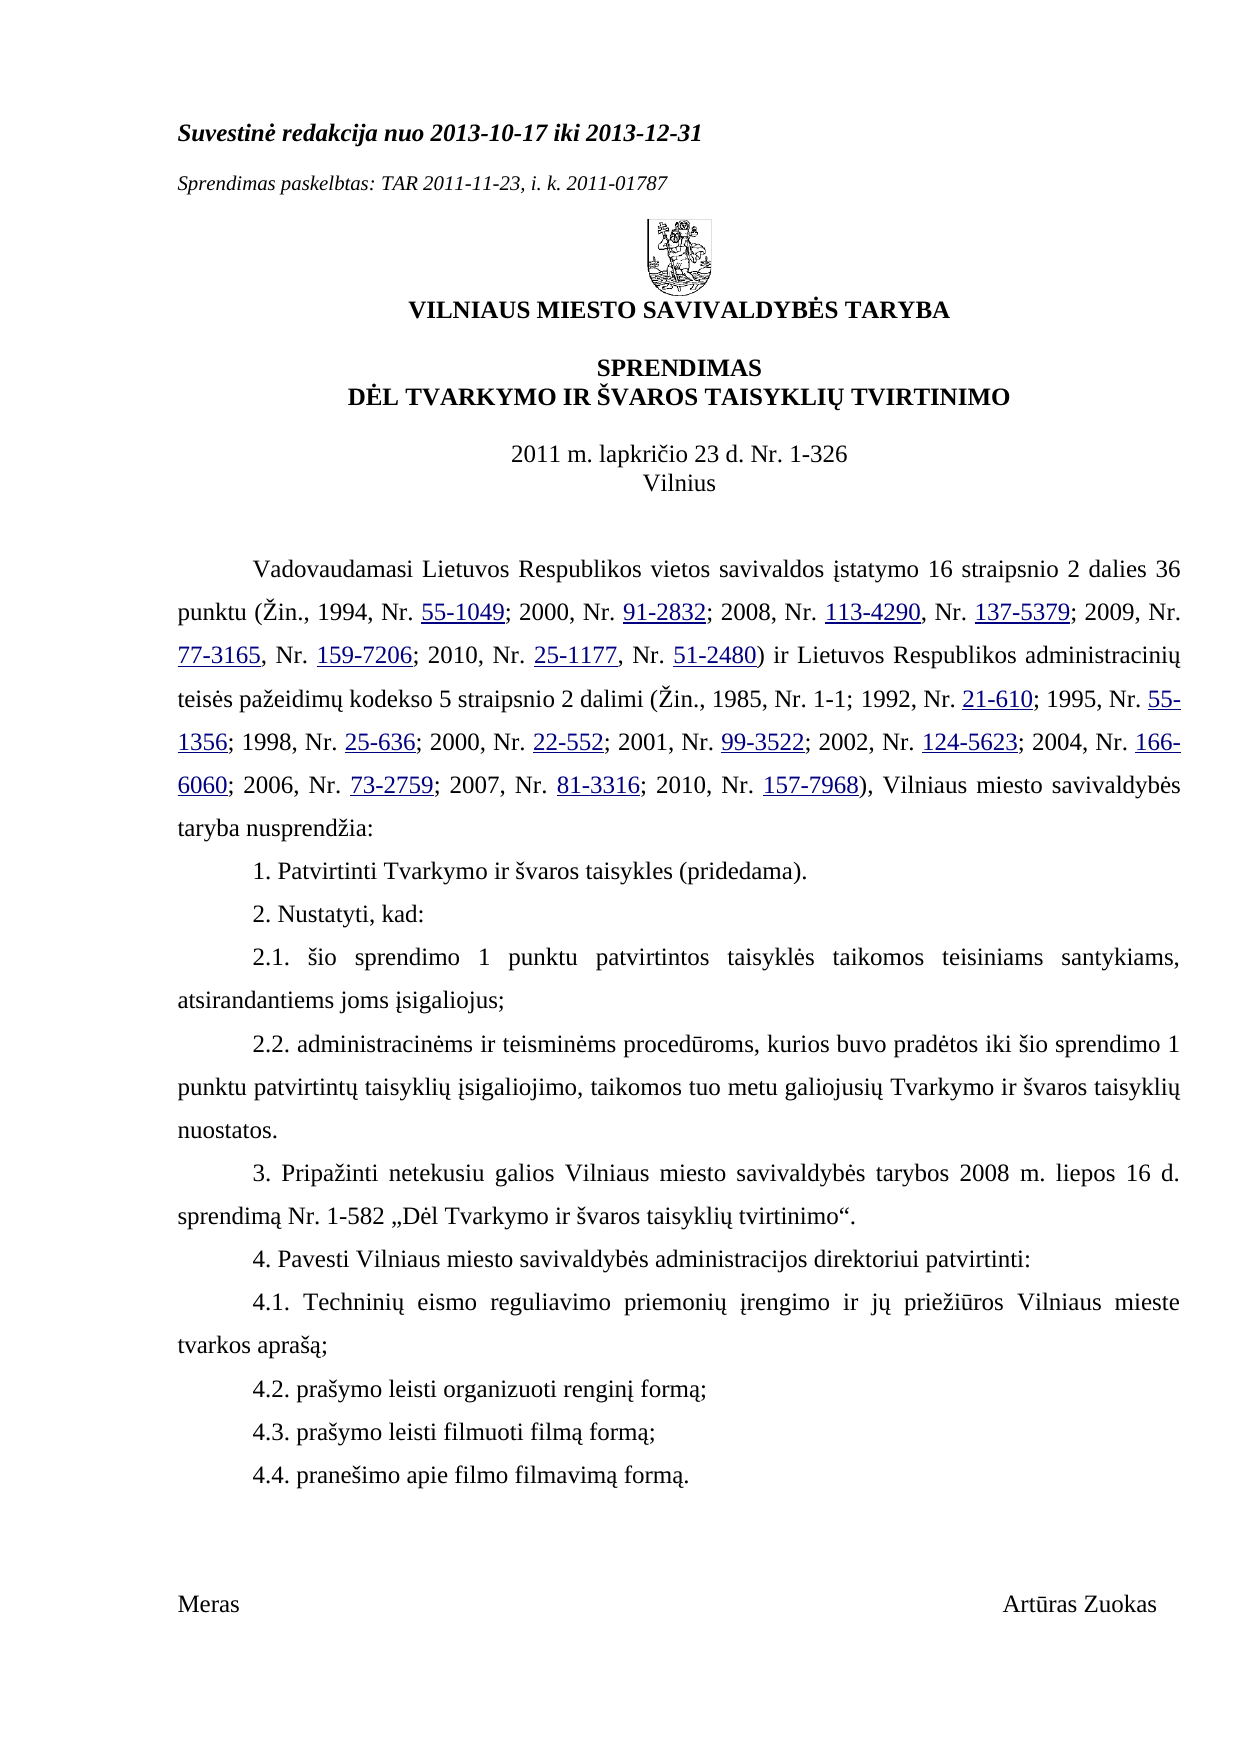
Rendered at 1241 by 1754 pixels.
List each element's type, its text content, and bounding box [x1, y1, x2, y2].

text Vilnius [177, 468, 1181, 497]
text 1. Patvirtinti Tvarkymo ir švaros taisykles (pridedama). [177, 856, 1181, 885]
text DĖL TVARKYMO IR ŠVAROS TAISYKLIŲ TVIRTINIMO [177, 382, 1181, 411]
text Vadovaudamasi Lietuvos Respublikos vietos savivaldos įstatymo 16 straipsnio 2 dalies 36 punktu (Žin., 1994, Nr. 55-1049; 2000, Nr. 91-2832; 2008, Nr. 113-4290, Nr. 137-5379; 2009, Nr. 77-3165, Nr. 159-7206; 2010, Nr. 25-1177, Nr. 51-2480) ir Lietuvos Respublikos administracinių teisės pažeidimų kodekso 5 straipsnio 2 dalimi (Žin., 1985, Nr. 1-1; 1992, Nr. 21-610; 1995, Nr. 55-1356; 1998, Nr. 25-636; 2000, Nr. 22-552; 2001, Nr. 99-3522; 2002, Nr. 124-5623; 2004, Nr. 166-6060; 2006, Nr. 73-2759; 2007, Nr. 81-3316; 2010, Nr. 157-7968), Vilniaus miesto savivaldybės taryba nusprendžia: [177, 554, 1181, 842]
text 4.4. pranešimo apie filmo filmavimą formą. [177, 1460, 1181, 1489]
text 4.1. Techninių eismo reguliavimo priemonių įrengimo ir jų priežiūros Vilniaus mieste tvarkos aprašą; [177, 1287, 1181, 1359]
text 2.2. administracinėms ir teisminėms procedūroms, kurios buvo pradėtos iki šio sprendimo 1 punktu patvirtintų taisyklių įsigaliojimo, taikomos tuo metu galiojusių Tvarkymo ir švaros taisyklių nuostatos. [177, 1029, 1181, 1144]
text 3. Pripažinti netekusiu galios Vilniaus miesto savivaldybės tarybos 2008 m. liepos 16 d. sprendimą Nr. 1-582 „Dėl Tvarkymo ir švaros taisyklių tvirtinimo“. [177, 1158, 1181, 1230]
text 4.2. prašymo leisti organizuoti renginį formą; [177, 1374, 1181, 1402]
text 4.3. prašymo leisti filmuoti filmą formą; [177, 1417, 1181, 1446]
text 4. Pavesti Vilniaus miesto savivaldybės administracijos direktoriui patvirtinti: [177, 1244, 1181, 1273]
text SPRENDIMAS [177, 353, 1181, 382]
text 2011 m. lapkričio 23 d. Nr. 1-326 [177, 439, 1181, 468]
text Meras Artūras Zuokas [177, 1589, 1181, 1618]
text Suvestinė redakcija nuo 2013-10-17 iki 2013-12-31 [177, 118, 1181, 147]
text 2.1. šio sprendimo 1 punktu patvirtintos taisyklės taikomos teisiniams santykiams, atsirandantiems joms įsigaliojus; [177, 942, 1181, 1014]
text Sprendimas paskelbtas: TAR 2011-11-23, i. k. 2011-01787 [177, 171, 1181, 195]
text 2. Nustatyti, kad: [177, 899, 1181, 928]
text VILNIAUS MIESTO SAVIVALDYBĖS TARYBA [177, 296, 1181, 324]
